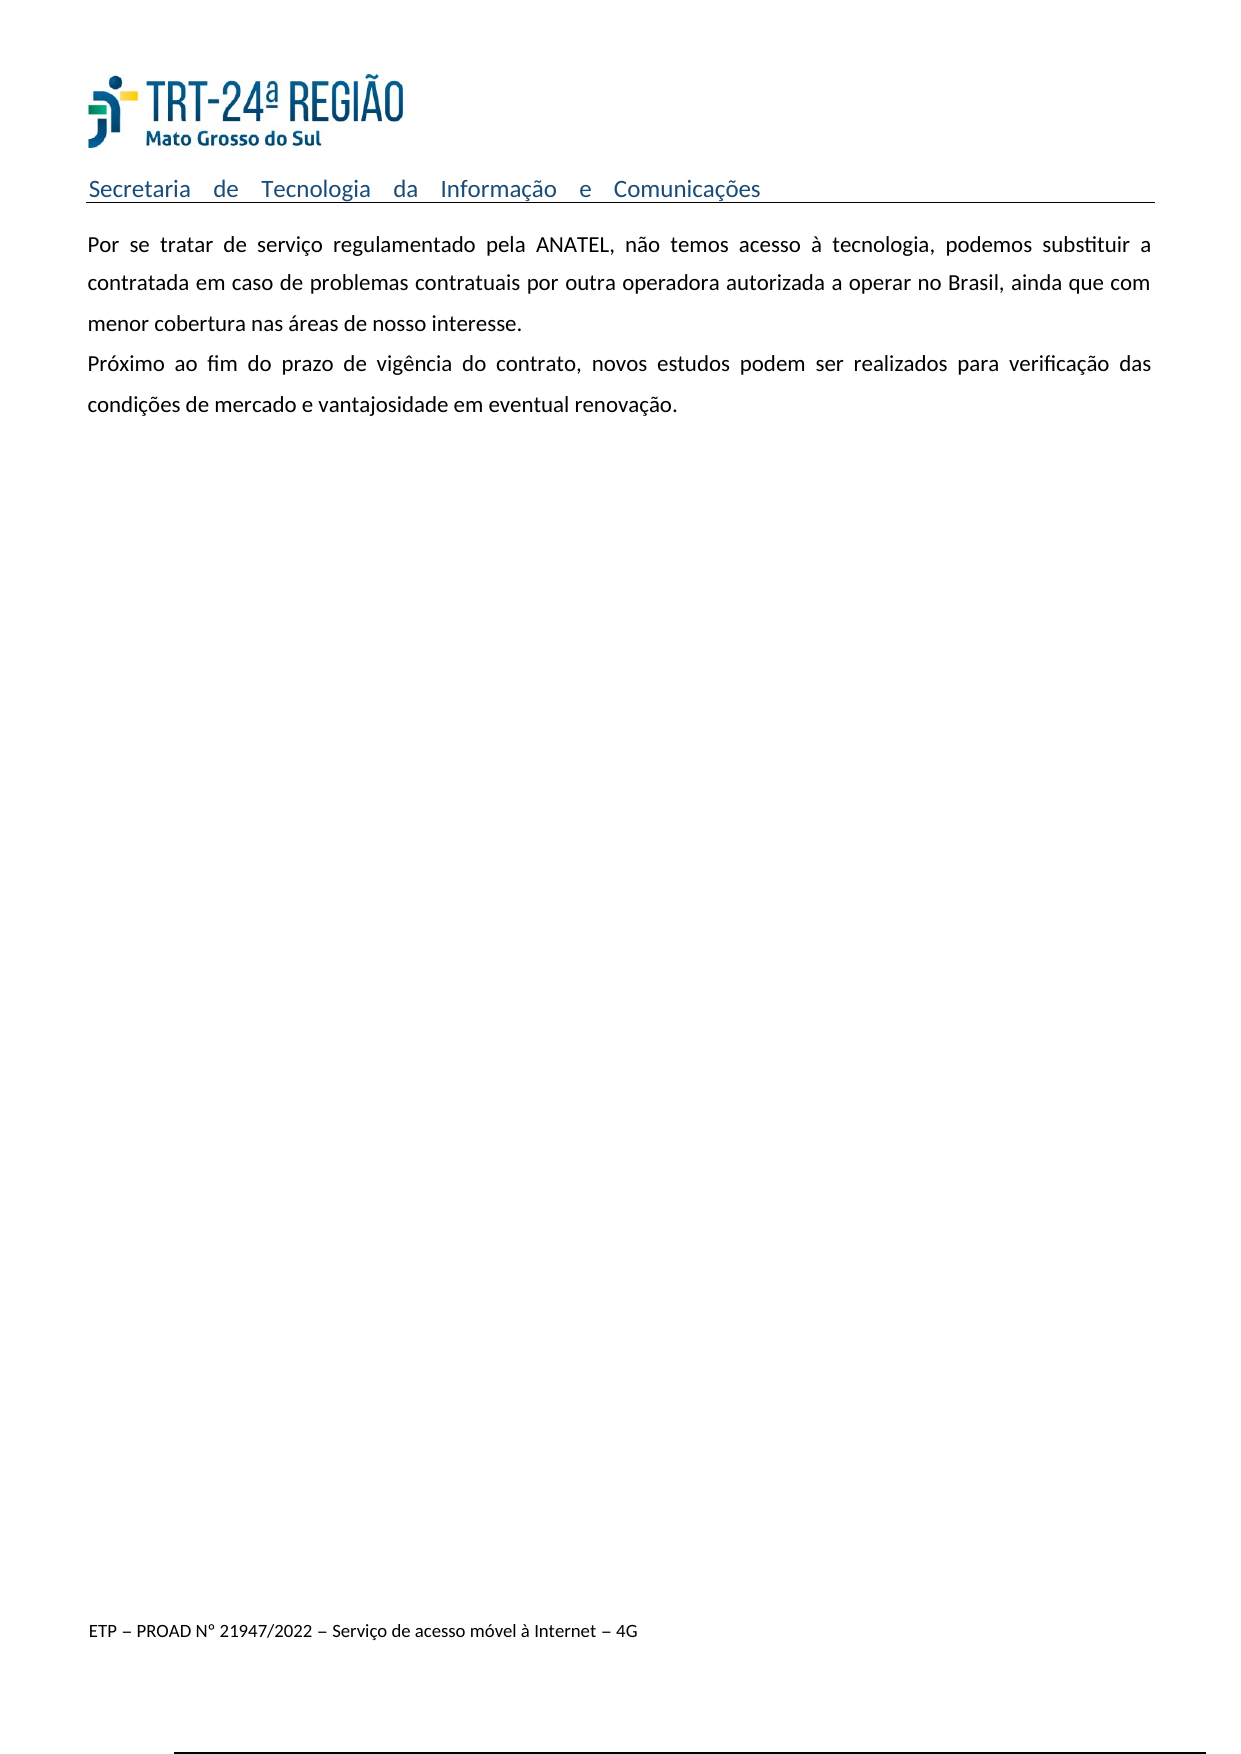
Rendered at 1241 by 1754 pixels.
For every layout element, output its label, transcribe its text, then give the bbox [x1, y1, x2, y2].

text Por se tratar de serviço regulamentado pela ANATEL, não temos acesso à tecnologia, podemos substituir a contratada em caso de problemas contratuais por outra operadora autorizada a operar no Brasil, ainda que com menor cobertura nas áreas de nosso interesse. [87, 230, 1153, 337]
text Próximo ao fim do prazo de vigência do contrato, novos estudos podem ser realizados para verificação das condições de mercado e vantajosidade em eventual renovação. [87, 349, 1153, 418]
